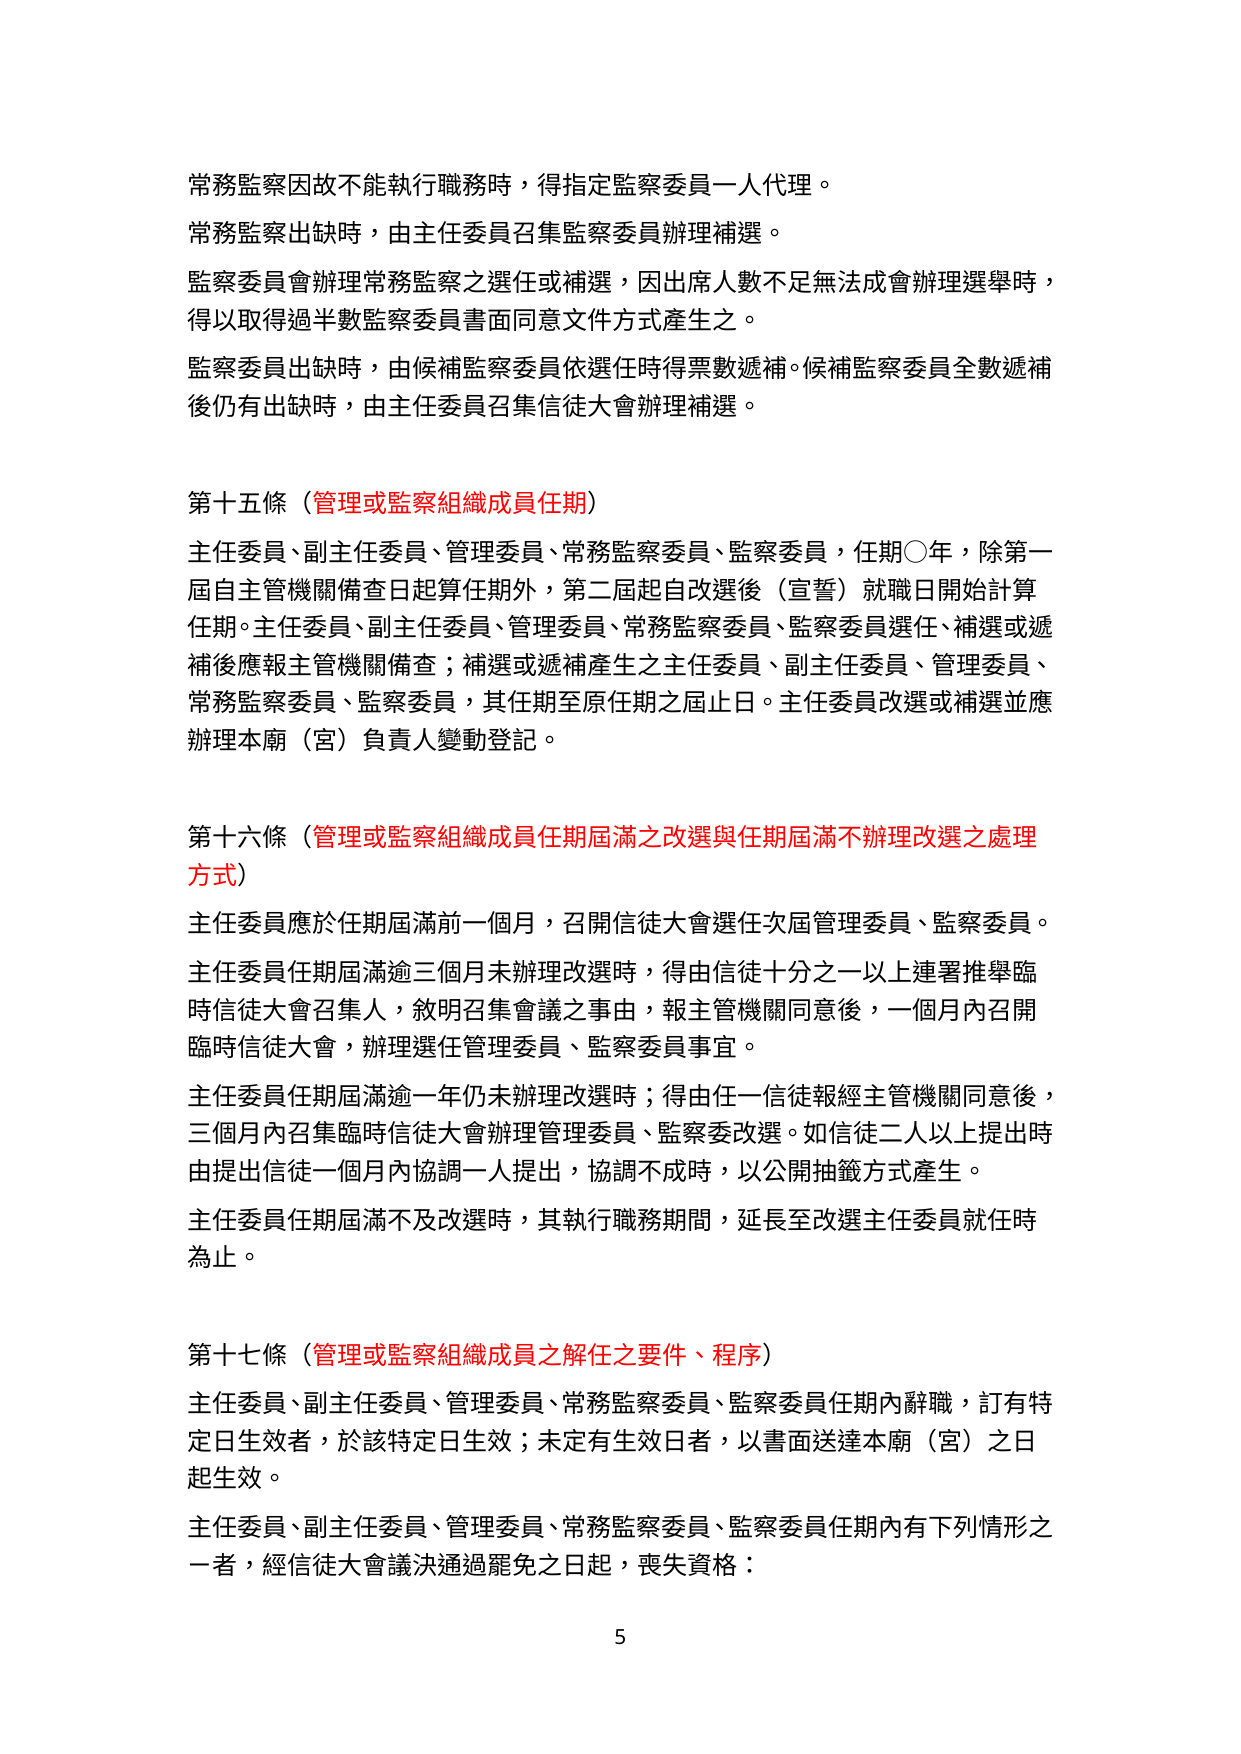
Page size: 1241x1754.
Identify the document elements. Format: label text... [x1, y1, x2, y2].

text 主任委員、副主任委員、管理委員、常務監察委員、監察委員，任期○年，除第一屆自主管機關備查日起算任期外，第二屆起自改選後（宣誓）就職日開始計算任期。主任委員、副主任委員、管理委員、常務監察委員、監察委員選任、補選或遞補後應報主管機關備查；補選或遞補產生之主任委員、副主任委員、管理委員、常務監察委員、監察委員，其任期至原任期之屆止日。主任委員改選或補選並應辦理本廟（宮）負責人變動登記。 [187, 532, 1053, 757]
text 主任委員任期屆滿不及改選時，其執行職務期間，延長至改選主任委員就任時為止。 [187, 1199, 1053, 1274]
text 常務監察因故不能執行職務時，得指定監察委員一人代理。 [187, 164, 1053, 202]
text 監察委員會辦理常務監察之選任或補選，因出席人數不足無法成會辦理選舉時，得以取得過半數監察委員書面同意文件方式產生之。 [187, 262, 1053, 337]
text 第十七條（管理或監察組織成員之解任之要件、程序） [187, 1334, 1053, 1372]
text 主任委員、副主任委員、管理委員、常務監察委員、監察委員任期內辭職，訂有特定日生效者，於該特定日生效；未定有生效日者，以書面送達本廟（宮）之日起生效。 [187, 1383, 1053, 1496]
text 主任委員任期屆滿逾三個月未辦理改選時，得由信徒十分之一以上連署推舉臨時信徒大會召集人，敘明召集會議之事由，報主管機關同意後，一個月內召開臨時信徒大會，辦理選任管理委員、監察委員事宜。 [187, 952, 1053, 1064]
text 主任委員應於任期屆滿前一個月，召開信徒大會選任次屆管理委員、監察委員。 [187, 903, 1053, 941]
text 常務監察出缺時，由主任委員召集監察委員辦理補選。 [187, 213, 1053, 251]
text 主任委員、副主任委員、管理委員、常務監察委員、監察委員任期內有下列情形之ㄧ者，經信徒大會議決通過罷免之日起，喪失資格： [187, 1507, 1053, 1582]
text 監察委員出缺時，由候補監察委員依選任時得票數遞補。候補監察委員全數遞補後仍有出缺時，由主任委員召集信徒大會辦理補選。 [187, 348, 1053, 423]
text 第十六條（管理或監察組織成員任期屆滿之改選與任期屆滿不辦理改選之處理方式） [187, 817, 1053, 892]
text 第十五條（管理或監察組織成員任期） [187, 483, 1053, 521]
text 主任委員任期屆滿逾一年仍未辦理改選時；得由任一信徒報經主管機關同意後，三個月內召集臨時信徒大會辦理管理委員、監察委改選。如信徒二人以上提出時，由提出信徒一個月內協調一人提出，協調不成時，以公開抽籤方式產生。 [187, 1076, 1053, 1188]
